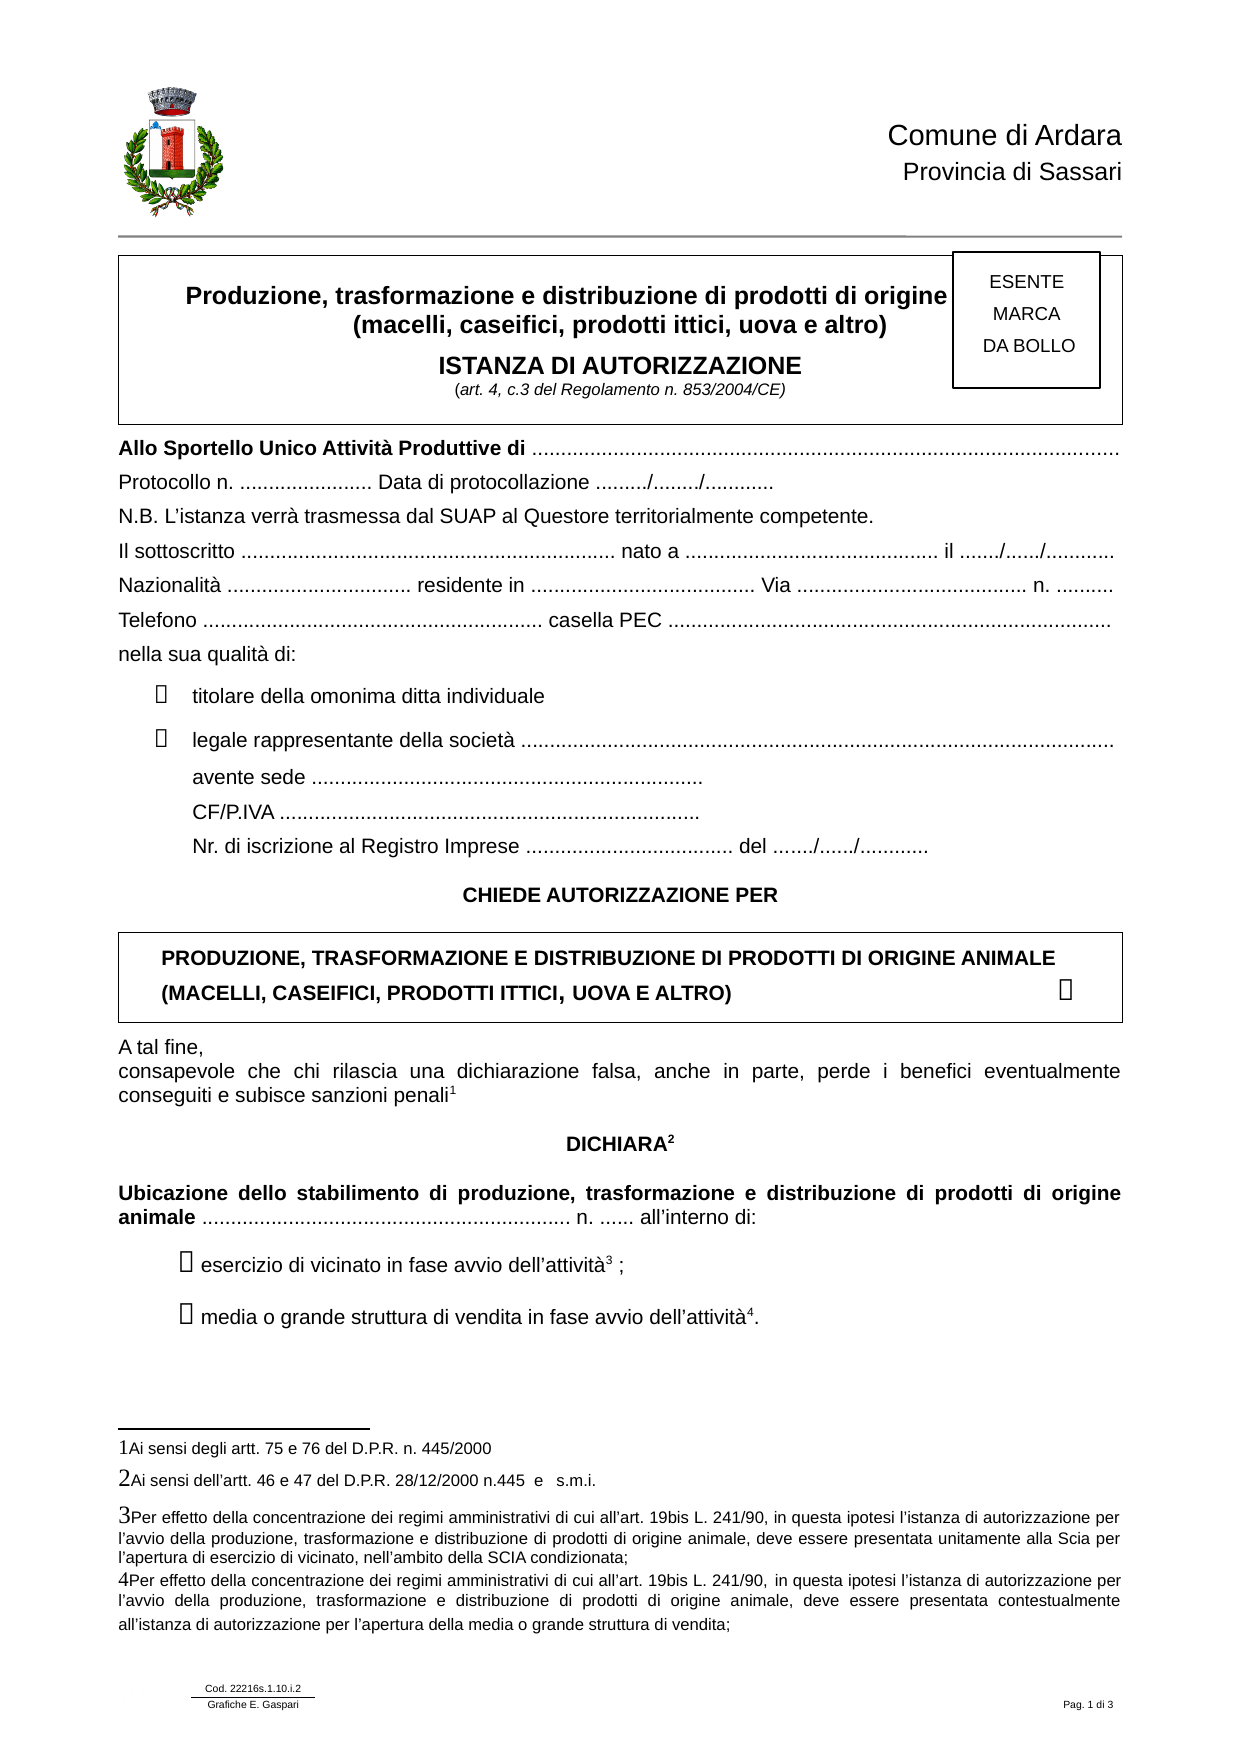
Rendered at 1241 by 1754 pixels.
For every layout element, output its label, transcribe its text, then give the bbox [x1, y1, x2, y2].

text Protocollo n. ....................... Data di protocollazione ........./......../............ [118, 470, 1122, 494]
text N.B. L’istanza verrà trasmessa dal SUAP al Questore territorialmente competente. [118, 504, 1122, 528]
text Ai sensi dell’artt. 46 e 47 del D.P.R. 28/12/2000 n.445 e s.m.i. [118, 1463, 1122, 1492]
text Telefono ........................................................... casella PEC ............................................................................. [118, 607, 1122, 631]
text Ubicazione dello stabilimento di produzione, trasformazione e distribuzione di prodotti di origine animale ................................................................ n. ...... all’interno di: [118, 1181, 1122, 1229]
text Ai sensi degli artt. 75 e 76 del D.P.R. n. 445/2000 [118, 1435, 1122, 1459]
text Allo Sportello Unico Attività Produttive di [118, 436, 1122, 459]
text  media o grande struttura di vendita in fase avvio dell’attività. [177, 1293, 1122, 1333]
text CHIEDE AUTORIZZAZIONE PER [118, 883, 1122, 907]
text Per effetto della concentrazione dei regimi amministrativi di cui all’art. 19bis L. 241/90, in questa ipotesi l’istanza di autorizzazione per l’avvio della produzione, trasformazione e distribuzione di prodotti di origine animale, deve essere presentata unitamente alla Scia per l’apertura di esercizio di vicinato, nell’ambito della SCIA condizionata; [118, 1500, 1122, 1567]
text  titolare della omonima ditta individuale [153, 676, 1122, 710]
text Nazionalità ................................ residente in ....................................... Via ........................................ n. .......... [118, 573, 1122, 597]
text Per effetto della concentrazione dei regimi amministrativi di cui all’art. 19bis L. 241/90, in questa ipotesi l’istanza di autorizzazione per l’avvio della produzione, trasformazione e distribuzione di prodotti di origine animale, deve essere presentata contestualmente all’istanza di autorizzazione per l’apertura della media o grande struttura di vendita; [118, 1567, 1122, 1636]
text Provincia di Sassari [224, 157, 1122, 185]
text DICHIARA [157, 1132, 1083, 1156]
text  legale rappresentante della società ....................................................................................................... [153, 721, 1122, 755]
table_header PRODUZIONE, TRASFORMAZIONE E DISTRIBUZIONE DI PRODOTTI DI ORIGINE ANIMALE (MACELLI, CASEIFICI, PRODOTTI ITTICI, UOVA E ALTRO)  [119, 933, 1122, 1022]
table_header Produzione, trasformazione e distribuzione di prodotti di origine animale (macelli, caseifici, prodotti ittici, uova e altro) ISTANZA DI AUTORIZZAZIONE (art. 4, c.3 del Regolamento n. 853/2004/CE) [119, 256, 1122, 424]
text consapevole che chi rilascia una dichiarazione falsa, anche in parte, perde i benefici eventualmente conseguiti e subisce sanzioni penali [118, 1059, 1122, 1107]
text A tal fine, [118, 1035, 1122, 1059]
text Comune di Ardara [224, 118, 1122, 152]
text Nr. di iscrizione al Registro Imprese .................................... del ......./....../............ [192, 834, 1122, 858]
text  esercizio di vicinato in fase avvio dell’attività ; [177, 1241, 1122, 1281]
text Il sottoscritto ................................................................. nato a ............................................ il ......./....../............ [118, 539, 1122, 563]
text CF/P.IVA ......................................................................... [192, 799, 1122, 823]
text avente sede .................................................................... [192, 765, 1122, 789]
picture [122, 87, 224, 219]
text nella sua qualità di: [118, 642, 1122, 666]
